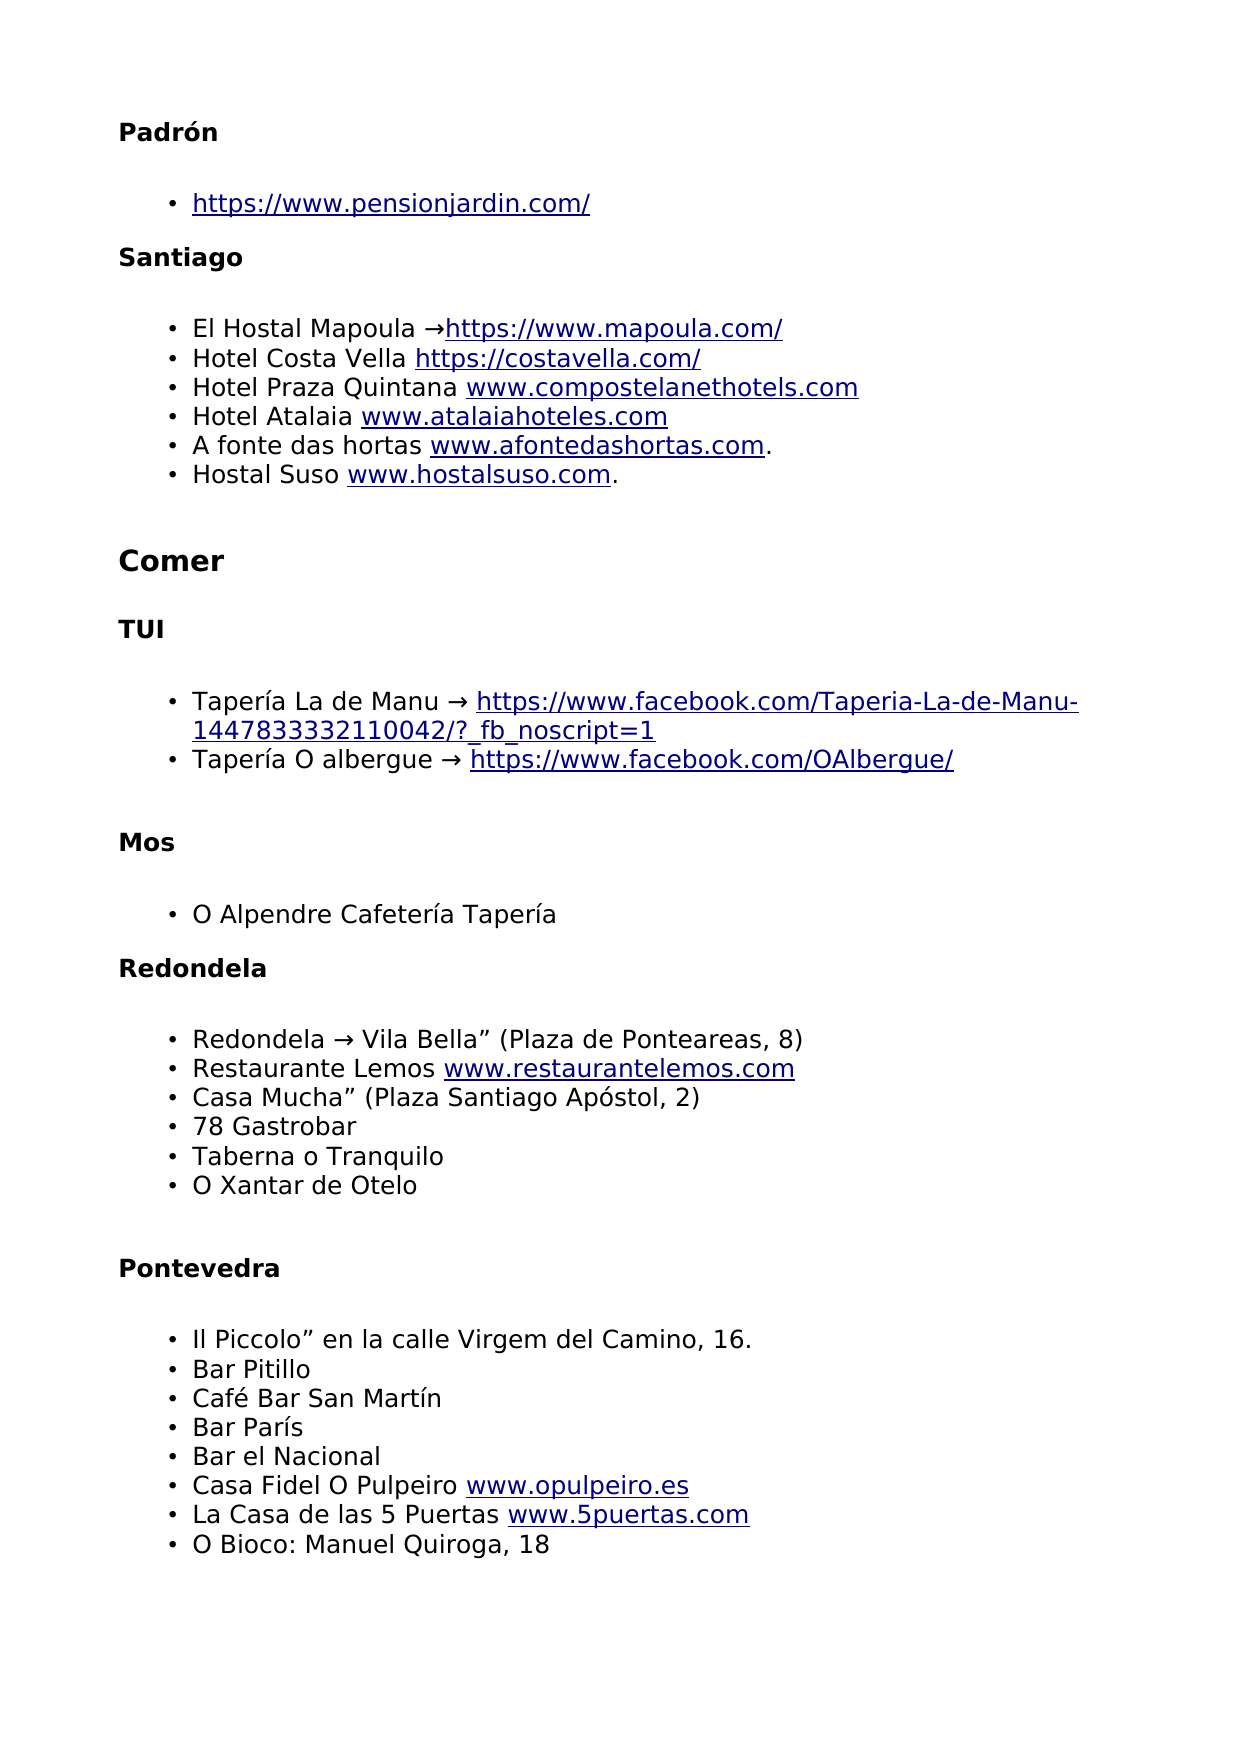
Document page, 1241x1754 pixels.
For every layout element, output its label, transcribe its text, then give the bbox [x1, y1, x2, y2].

list O Bioco: Manuel Quiroga, 18 [177, 1530, 1122, 1559]
list Casa Mucha” (Plaza Santiago Apóstol, 2) [177, 1083, 1122, 1113]
subtitle Redondela [118, 954, 1122, 983]
list Casa Fidel O Pulpeiro www.opulpeiro.es [177, 1472, 1122, 1501]
list Hotel Praza Quintana www.compostelanethotels.com [177, 373, 1122, 402]
subtitle Comer [118, 544, 1122, 578]
list Hostal Suso www.hostalsuso.com. [177, 460, 1122, 489]
list Café Bar San Martín [177, 1384, 1122, 1413]
subtitle Mos [118, 829, 1122, 858]
list Bar París [177, 1413, 1122, 1442]
subtitle TUI [118, 616, 1122, 645]
list Il Piccolo” en la calle Virgem del Camino, 16. [177, 1326, 1122, 1355]
list La Casa de las 5 Puertas www.5puertas.com [177, 1501, 1122, 1530]
subtitle Pontevedra [118, 1254, 1122, 1284]
list https://www.pensionjardin.com/ [177, 189, 1122, 218]
subtitle Padrón [118, 118, 1122, 147]
list El Hostal Mapoula →https://www.mapoula.com/ [177, 314, 1122, 344]
list Taberna o Tranquilo [177, 1142, 1122, 1171]
list Redondela → Vila Bella” (Plaza de Ponteareas, 8) [177, 1025, 1122, 1054]
list O Alpendre Cafetería Tapería [177, 900, 1122, 929]
list Bar Pitillo [177, 1355, 1122, 1384]
list 78 Gastrobar [177, 1113, 1122, 1142]
list Tapería O albergue → https://www.facebook.com/OAlbergue/ [177, 745, 1122, 774]
list Hotel Costa Vella https://costavella.com/ [177, 344, 1122, 373]
list Restaurante Lemos www.restaurantelemos.com [177, 1054, 1122, 1083]
list O Xantar de Otelo [177, 1171, 1122, 1200]
list Tapería La de Manu → https://www.facebook.com/Taperia-La-de-Manu-1447833332110042/?_fb_noscript=1 [177, 687, 1122, 745]
list Bar el Nacional [177, 1442, 1122, 1472]
list A fonte das hortas www.afontedashortas.com. [177, 431, 1122, 460]
list Hotel Atalaia www.atalaiahoteles.com [177, 402, 1122, 431]
subtitle Santiago [118, 243, 1122, 273]
